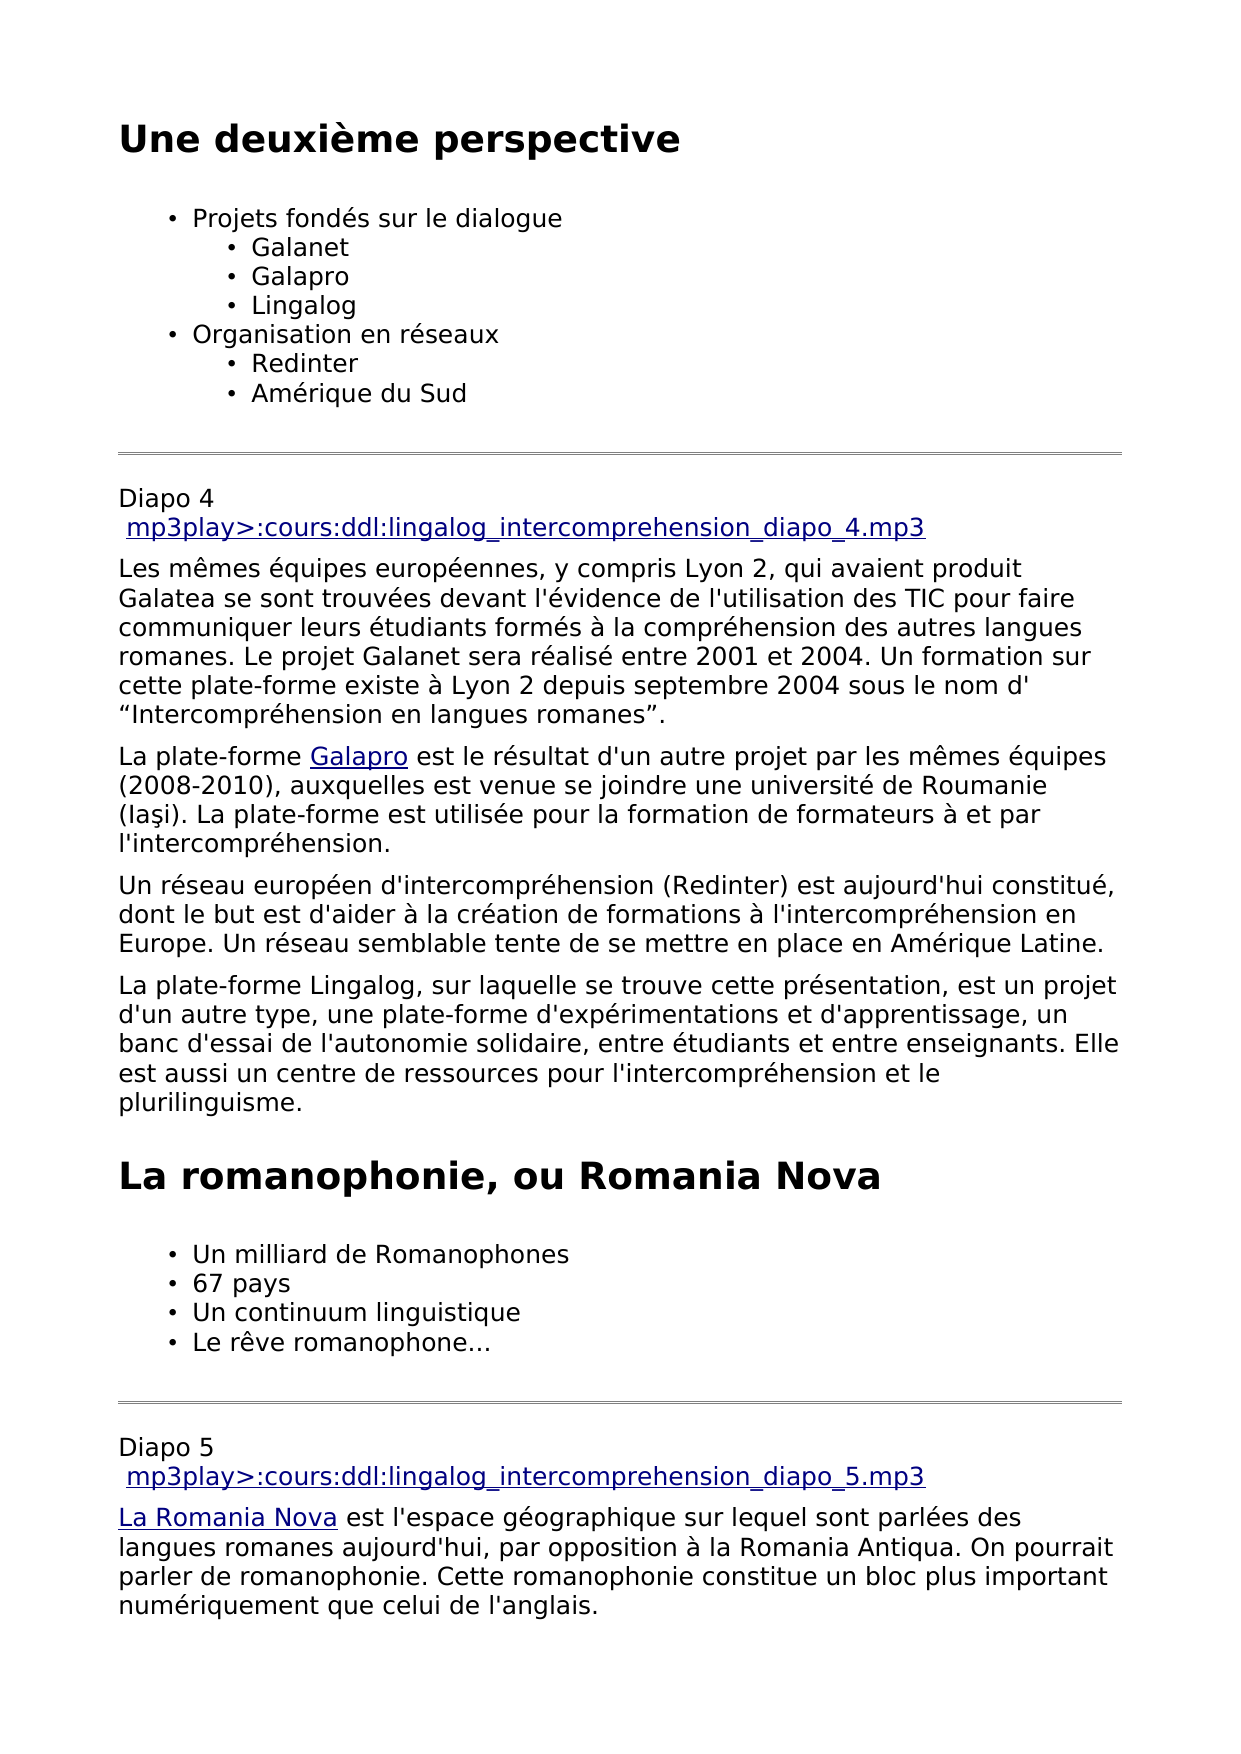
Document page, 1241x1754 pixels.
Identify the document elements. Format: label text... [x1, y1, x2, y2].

list Un continuum linguistique [177, 1298, 1122, 1328]
list Galanet [236, 233, 1122, 262]
list Organisation en réseaux [177, 320, 1122, 349]
text Diapo 4 mp3play>:cours:ddl:lingalog_intercomprehension_diapo_4.mp3 [118, 484, 1122, 542]
list Amérique du Sud [236, 379, 1122, 408]
list Redinter [236, 349, 1122, 379]
list 67 pays [177, 1269, 1122, 1298]
text Un réseau européen d'intercompréhension (Redinter) est aujourd'hui constitué, dont le but est d'aider à la création de formations à l'intercompréhension en Europe. Un réseau semblable tente de se mettre en place en Amérique Latine. [118, 871, 1122, 959]
text La plate-forme Lingalog, sur laquelle se trouve cette présentation, est un projet d'un autre type, une plate-forme d'expérimentations et d'apprentissage, un banc d'essai de l'autonomie solidaire, entre étudiants et entre enseignants. Elle est aussi un centre de ressources pour l'intercompréhension et le plurilinguisme. [118, 971, 1122, 1117]
list Galapro [236, 262, 1122, 291]
subtitle Une deuxième perspective [118, 118, 1122, 162]
text Les mêmes équipes européennes, y compris Lyon 2, qui avaient produit Galatea se sont trouvées devant l'évidence de l'utilisation des TIC pour faire communiquer leurs étudiants formés à la compréhension des autres langues romanes. Le projet Galanet sera réalisé entre 2001 et 2004. Un formation sur cette plate-forme existe à Lyon 2 depuis septembre 2004 sous le nom d' “Intercompréhension en langues romanes”. [118, 554, 1122, 729]
subtitle La romanophonie, ou Romania Nova [118, 1154, 1122, 1198]
list Lingalog [236, 291, 1122, 320]
list Le rêve romanophone... [177, 1328, 1122, 1357]
text Diapo 5 mp3play>:cours:ddl:lingalog_intercomprehension_diapo_5.mp3 [118, 1433, 1122, 1491]
list Un milliard de Romanophones [177, 1240, 1122, 1269]
text La plate-forme Galapro est le résultat d'un autre projet par les mêmes équipes (2008-2010), auxquelles est venue se joindre une université de Roumanie (Iaşi). La plate-forme est utilisée pour la formation de formateurs à et par l'intercompréhension. [118, 742, 1122, 859]
list Projets fondés sur le dialogue [177, 204, 1122, 233]
text La Romania Nova est l'espace géographique sur lequel sont parlées des langues romanes aujourd'hui, par opposition à la Romania Antiqua. On pourrait parler de romanophonie. Cette romanophonie constitue un bloc plus important numériquement que celui de l'anglais. [118, 1503, 1122, 1620]
